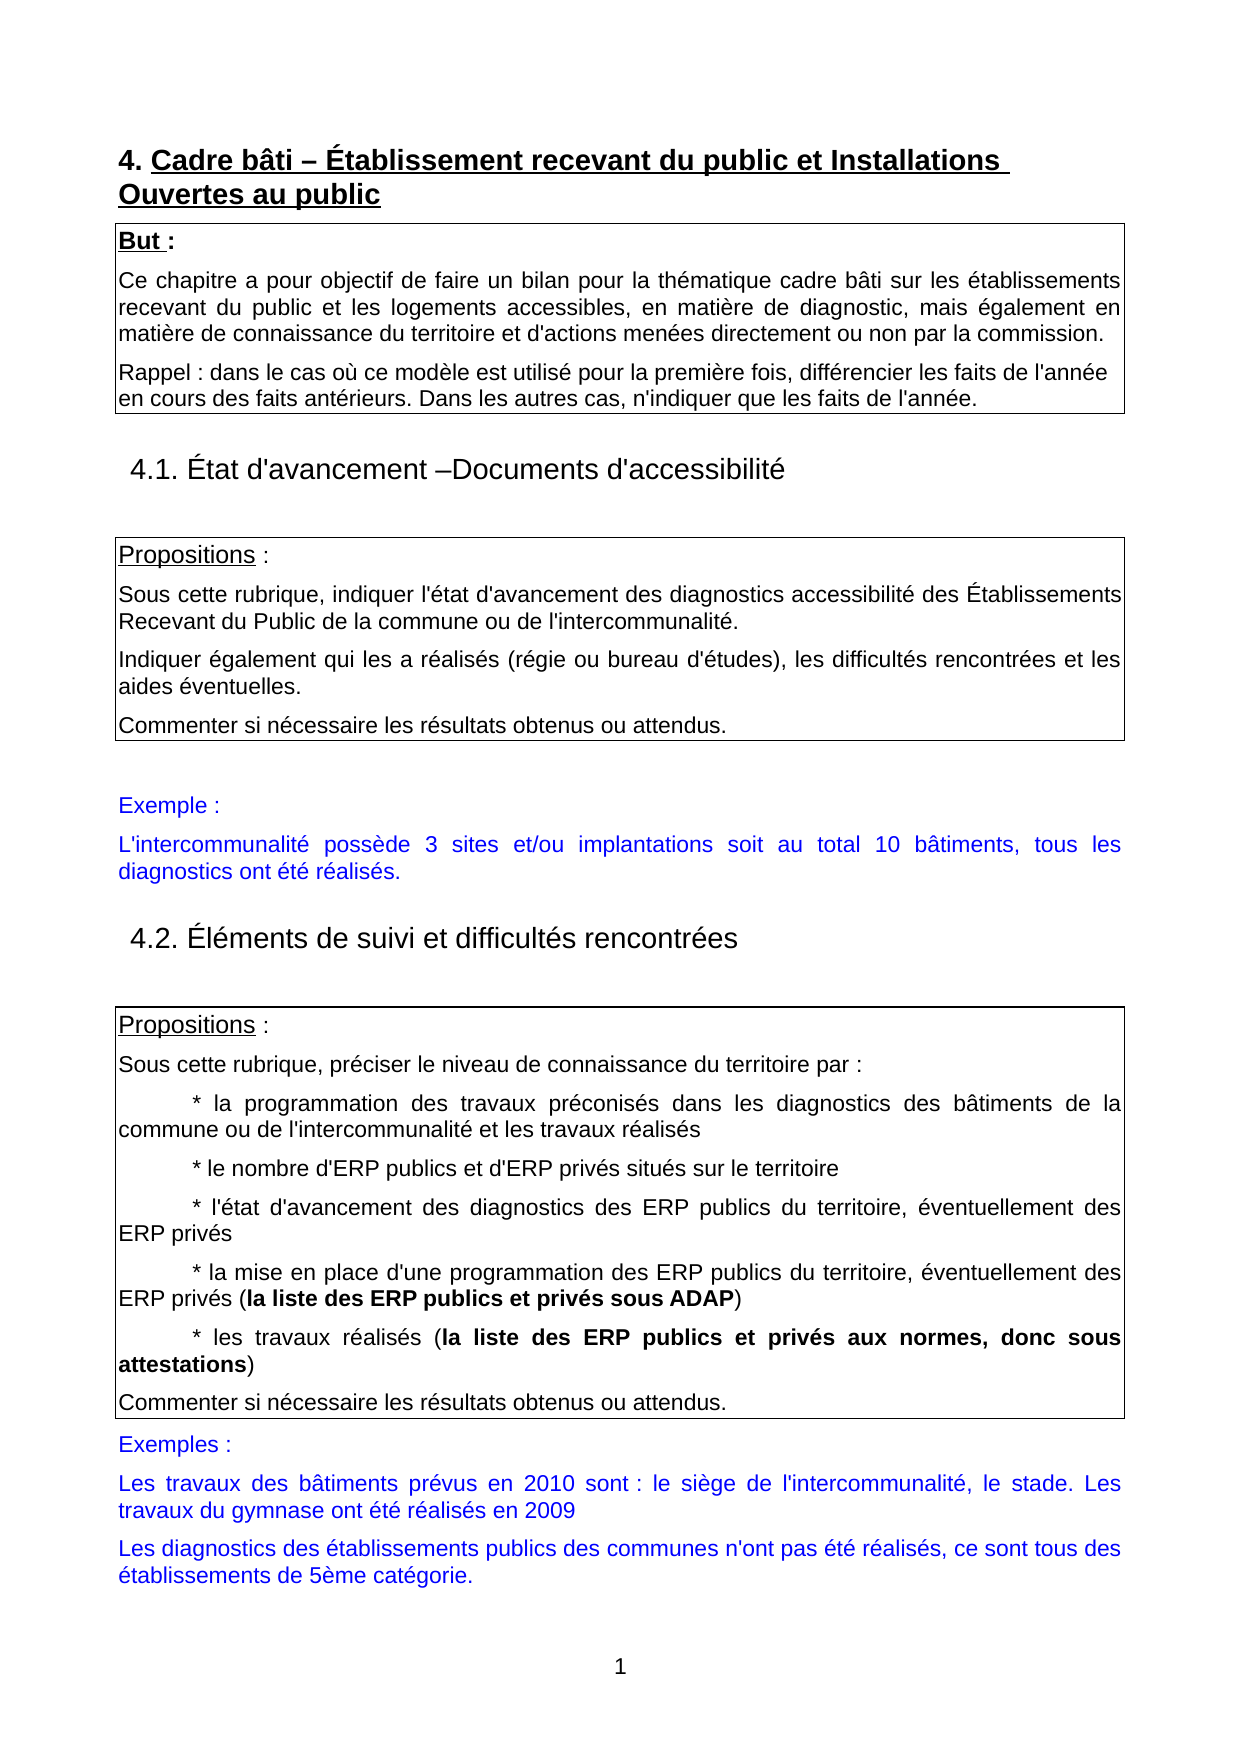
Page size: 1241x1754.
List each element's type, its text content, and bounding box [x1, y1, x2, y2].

text Exemple : [118, 792, 1122, 819]
text Exemples : [118, 1431, 1122, 1458]
text Commenter si nécessaire les résultats obtenus ou attendus. [116, 708, 1124, 740]
text Sous cette rubrique, indiquer l'état d'avancement des diagnostics accessibilité des Établissements Recevant du Public de la commune ou de l'intercommunalité. [116, 578, 1124, 634]
text Rappel : dans le cas où ce modèle est utilisé pour la première fois, différencier les faits de l'année en cours des faits antérieurs. Dans les autres cas, n'indiquer que les faits de l'année. [116, 356, 1124, 413]
text But : [116, 224, 1124, 254]
text Les travaux des bâtiments prévus en 2010 sont : le siège de l'intercommunalité, le stade. Les travaux du gymnase ont été réalisés en 2009 [118, 1470, 1122, 1523]
text Les diagnostics des établissements publics des communes n'ont pas été réalisés, ce sont tous des établissements de 5ème catégorie. [118, 1535, 1122, 1588]
text Propositions : [116, 538, 1124, 569]
text Propositions : [116, 1008, 1124, 1038]
text * l'état d'avancement des diagnostics des ERP publics du territoire, éventuellement des ERP privés [116, 1191, 1124, 1246]
subtitle État d'avancement –Documents d'accessibilité [118, 452, 1122, 486]
text L'intercommunalité possède 3 sites et/ou implantations soit au total 10 bâtiments, tous les diagnostics ont été réalisés. [118, 831, 1122, 884]
text Indiquer également qui les a réalisés (régie ou bureau d'études), les difficultés rencontrées et les aides éventuelles. [116, 643, 1124, 699]
text * la mise en place d'une programmation des ERP publics du territoire, éventuellement des ERP privés (la liste des ERP publics et privés sous ADAP) [116, 1256, 1124, 1312]
text Commenter si nécessaire les résultats obtenus ou attendus. [116, 1386, 1124, 1418]
text Sous cette rubrique, préciser le niveau de connaissance du territoire par : [116, 1048, 1124, 1077]
subtitle Éléments de suivi et difficultés rencontrées [118, 922, 1122, 955]
text * les travaux réalisés (la liste des ERP publics et privés aux normes, donc sous attestations) [116, 1321, 1124, 1377]
text * le nombre d'ERP publics et d'ERP privés situés sur le territoire [116, 1152, 1124, 1181]
subtitle Cadre bâti – Établissement recevant du public et Installations Ouvertes au public [118, 143, 1122, 210]
text * la programmation des travaux préconisés dans les diagnostics des bâtiments de la commune ou de l'intercommunalité et les travaux réalisés [116, 1087, 1124, 1142]
text Ce chapitre a pour objectif de faire un bilan pour la thématique cadre bâti sur les établissements recevant du public et les logements accessibles, en matière de diagnostic, mais également en matière de connaissance du territoire et d'actions menées directement ou non par la commission. [116, 264, 1124, 346]
